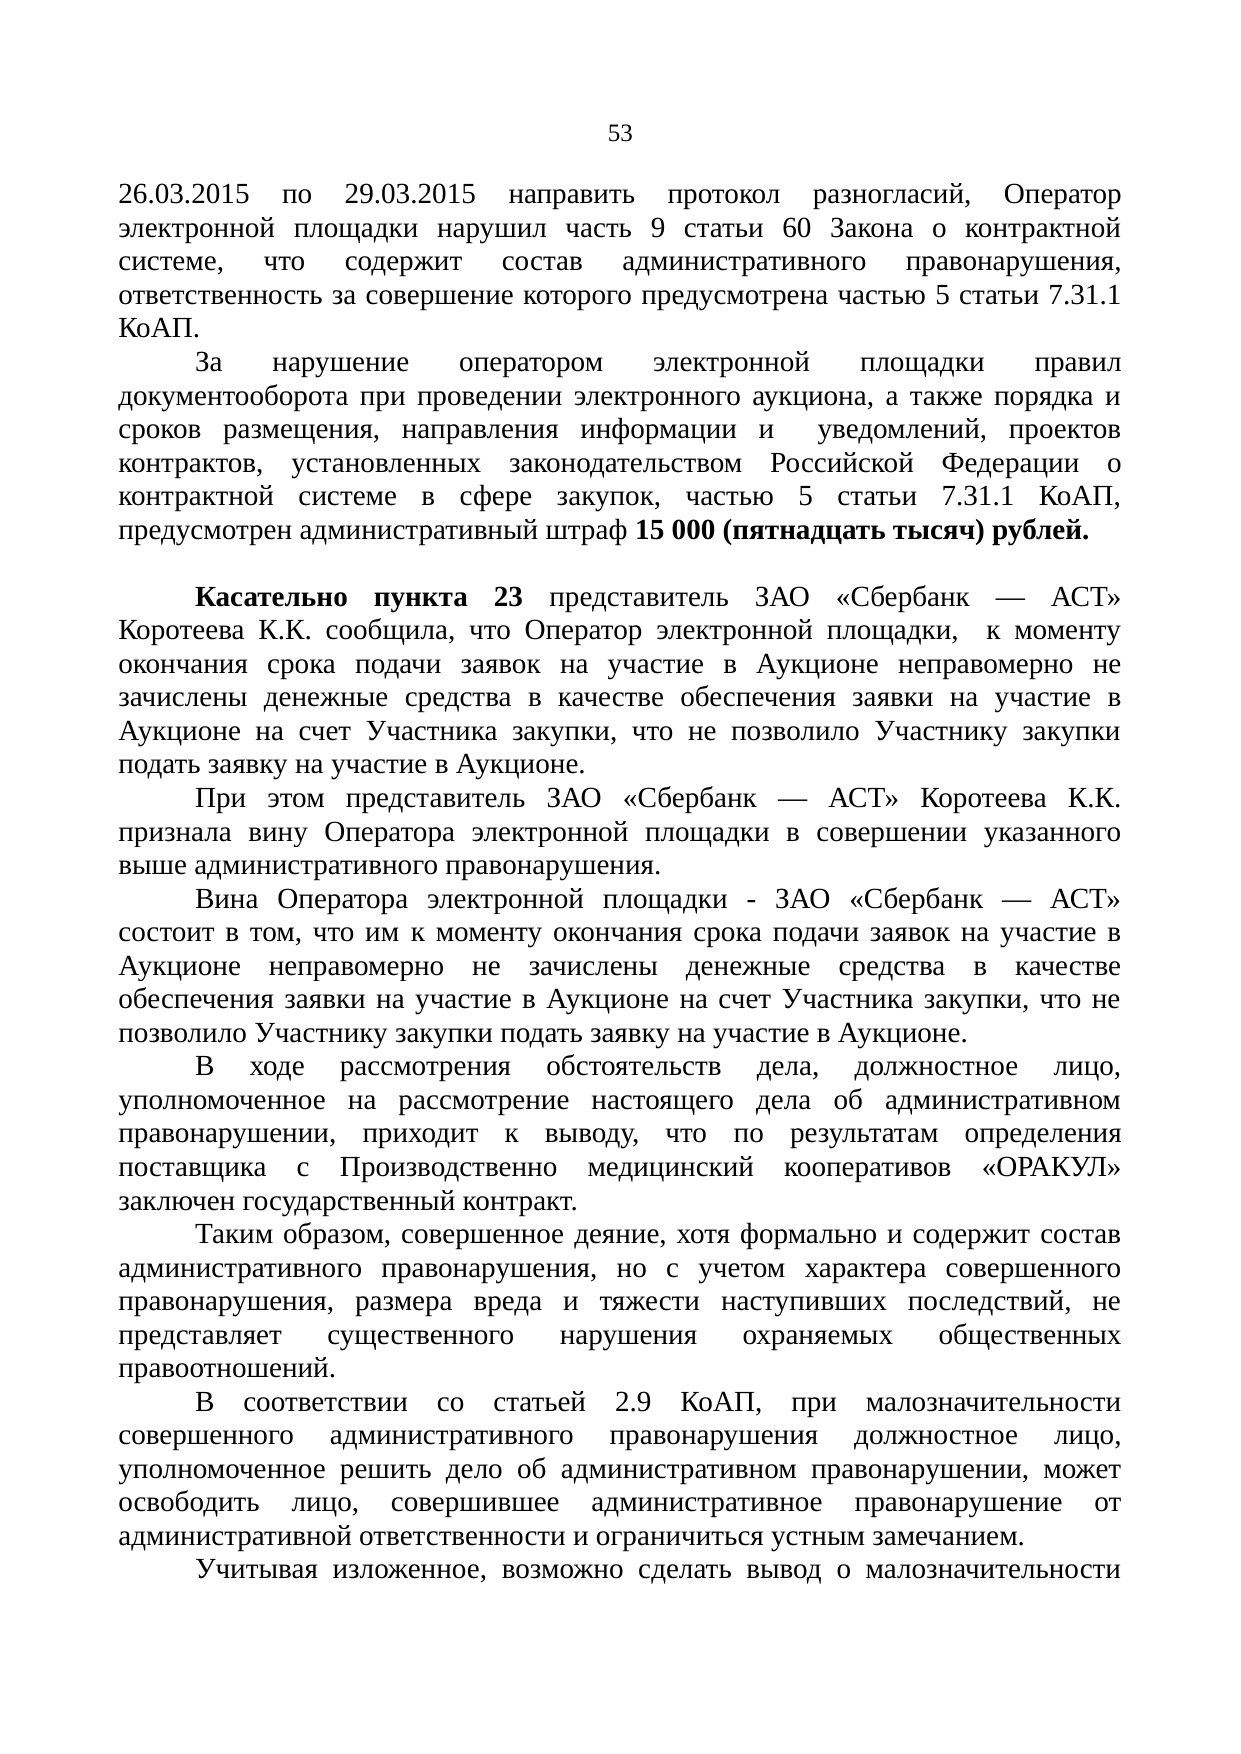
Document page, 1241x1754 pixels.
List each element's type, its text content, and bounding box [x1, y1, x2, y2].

text 26.03.2015 по 29.03.2015 направить протокол разногласий, Оператор электронной площадки нарушил часть 9 статьи 60 Закона о контрактной системе, что содержит состав административного правонарушения, ответственность за совершение которого предусмотрена частью 5 статьи 7.31.1 КоАП. [118, 176, 1122, 344]
text Учитывая изложенное, возможно сделать вывод о малозначительности [118, 1552, 1122, 1585]
text В соответствии со статьей 2.9 КоАП, при малозначительности совершенного административного правонарушения должностное лицо, уполномоченное решить дело об административном правонарушении, может освободить лицо, совершившее административное правонарушение от административной ответственности и ограничиться устным замечанием. [118, 1384, 1122, 1552]
text Касательно пункта 23 представитель ЗАО «Сбербанк — АСТ» Коротеева К.К. сообщила, что Оператор электронной площадки, к моменту окончания срока подачи заявок на участие в Аукционе неправомерно не зачислены денежные средства в качестве обеспечения заявки на участие в Аукционе на счет Участника закупки, что не позволило Участнику закупки подать заявку на участие в Аукционе. [118, 579, 1122, 780]
text За нарушение оператором электронной площадки правил документооборота при проведении электронного аукциона, а также порядка и сроков размещения, направления информации и уведомлений, проектов контрактов, установленных законодательством Российской Федерации о контрактной системе в сфере закупок, частью 5 статьи 7.31.1 КоАП, предусмотрен административный штраф 15 000 (пятнадцать тысяч) рублей. [118, 344, 1122, 545]
text При этом представитель ЗАО «Сбербанк — АСТ» Коротеева К.К. признала вину Оператора электронной площадки в совершении указанного выше административного правонарушения. [118, 780, 1122, 881]
text Вина Оператора электронной площадки - ЗАО «Сбербанк — АСТ» состоит в том, что им к моменту окончания срока подачи заявок на участие в Аукционе неправомерно не зачислены денежные средства в качестве обеспечения заявки на участие в Аукционе на счет Участника закупки, что не позволило Участнику закупки подать заявку на участие в Аукционе. [118, 881, 1122, 1048]
text Таким образом, совершенное деяние, хотя формально и содержит состав административного правонарушения, но с учетом характера совершенного правонарушения, размера вреда и тяжести наступивших последствий, не представляет существенного нарушения охраняемых общественных правоотношений. [118, 1216, 1122, 1384]
text В ходе рассмотрения обстоятельств дела, должностное лицо, уполномоченное на рассмотрение настоящего дела об административном правонарушении, приходит к выводу, что по результатам определения поставщика с Производственно медицинский кооперативов «ОРАКУЛ» заключен государственный контракт. [118, 1048, 1122, 1216]
